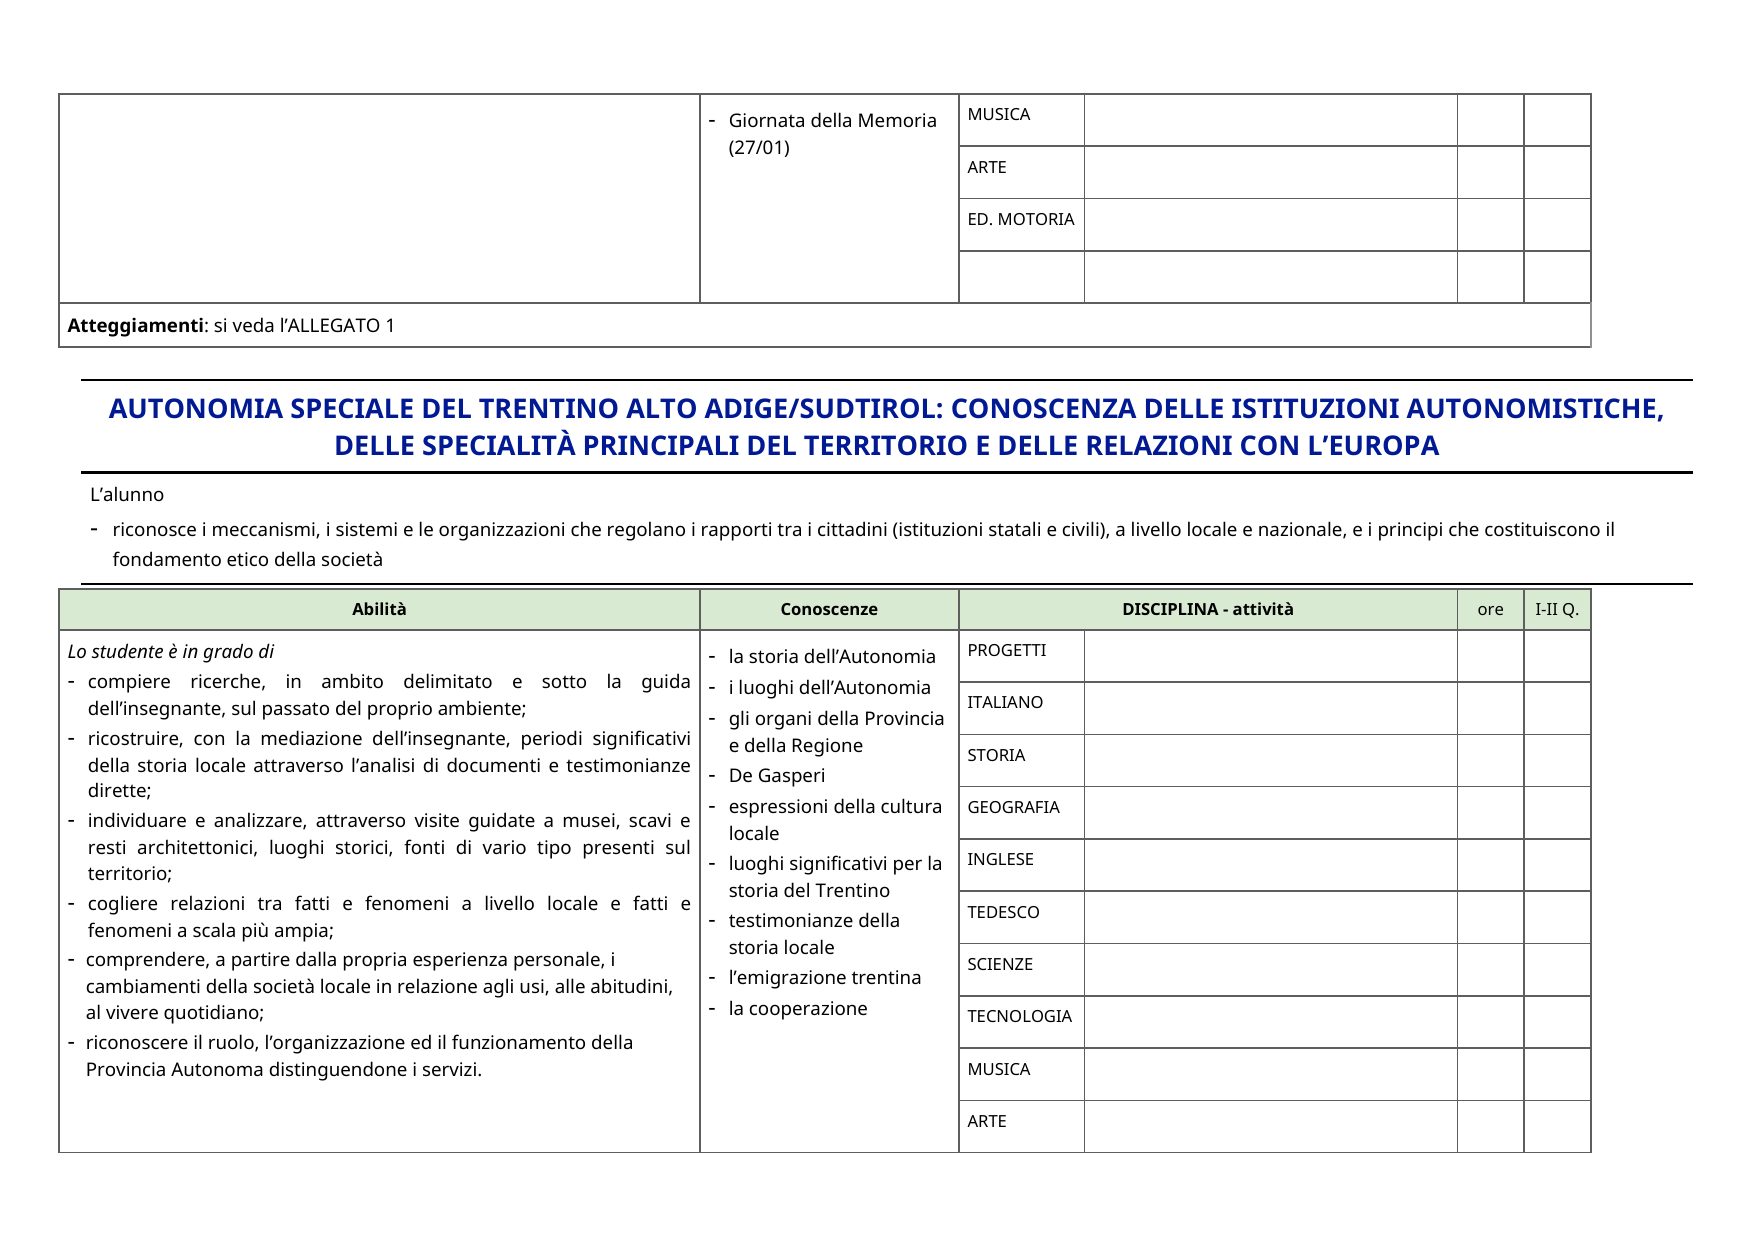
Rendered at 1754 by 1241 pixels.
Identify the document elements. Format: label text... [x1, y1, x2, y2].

table_header AUTONOMIA SPECIALE DEL TRENTINO ALTO ADIGE/SUDTIROL: CONOSCENZA DELLE ISTITUZIONI AUTONOMISTICHE, DELLE SPECIALITÀ PRINCIPALI DEL TERRITORIO E DELLE RELAZIONI CON L’EUROPA [81, 381, 1692, 471]
table_cell INGLESE [960, 840, 1084, 890]
table_cell [1458, 631, 1523, 681]
table_cell [1458, 199, 1523, 250]
table_cell [1085, 735, 1457, 786]
table_cell ITALIANO [960, 683, 1084, 733]
table_cell [1458, 892, 1523, 943]
table_cell [1525, 1049, 1590, 1099]
table_cell [1085, 997, 1457, 1047]
table_cell [1525, 147, 1590, 198]
table_cell [1458, 252, 1523, 302]
table_cell [1525, 683, 1590, 733]
table_cell [1525, 631, 1590, 681]
table_cell MUSICA [960, 1049, 1084, 1099]
table_cell [1458, 147, 1523, 198]
table_cell [1525, 944, 1590, 995]
table_cell [1085, 199, 1457, 250]
table_cell [1085, 1101, 1457, 1152]
table_cell [1085, 840, 1457, 890]
table_cell [1525, 787, 1590, 838]
table_cell [1525, 252, 1590, 302]
table_cell [960, 252, 1084, 302]
table_cell [1085, 787, 1457, 838]
table_cell [1525, 199, 1590, 250]
table_cell [1085, 95, 1457, 145]
table_header Conoscenze [701, 590, 958, 629]
table_cell [1525, 892, 1590, 943]
table_cell [1458, 787, 1523, 838]
table_cell [1458, 997, 1523, 1047]
table_cell [1525, 95, 1590, 145]
table_cell ARTE [960, 1101, 1084, 1152]
table_cell [1458, 944, 1523, 995]
table_cell [1085, 147, 1457, 198]
table_cell STORIA [960, 735, 1084, 786]
table_cell [1458, 683, 1523, 733]
table_cell la storia dell’Autonomia i luoghi dell’Autonomia gli organi della Provincia e della Regione De Gasperi espressioni della cultura locale luoghi significativi per la storia del Trentino testimonianze della storia locale l’emigrazione trentina la cooperazione [701, 631, 958, 1152]
table_cell Lo studente è in grado di compiere ricerche, in ambito delimitato e sotto la guida dell’insegnante, sul passato del proprio ambiente; ricostruire, con la mediazione dell’insegnante, periodi significativi della storia locale attraverso l’analisi di documenti e testimonianze dirette; individuare e analizzare, attraverso visite guidate a musei, scavi e resti architettonici, luoghi storici, fonti di vario tipo presenti sul territorio; cogliere relazioni tra fatti e fenomeni a livello locale e fatti e fenomeni a scala più ampia; comprendere, a partire dalla propria esperienza personale, i cambiamenti della società locale in relazione agli usi, alle abitudini, al vivere quotidiano; riconoscere il ruolo, l’organizzazione ed il funzionamento della Provincia Autonoma distinguendone i servizi. [60, 631, 699, 1152]
table_header Abilità [60, 590, 699, 629]
table_cell L’alunno riconosce i meccanismi, i sistemi e le organizzazioni che regolano i rapporti tra i cittadini (istituzioni statali e civili), a livello locale e nazionale, e i principi che costituiscono il fondamento etico della società [81, 474, 1692, 583]
table_cell [1525, 1101, 1590, 1152]
table_cell [1458, 95, 1523, 145]
table_cell [1525, 997, 1590, 1047]
table_cell [1458, 735, 1523, 786]
table_cell [1085, 683, 1457, 733]
table_cell [1085, 631, 1457, 681]
table_cell [1085, 892, 1457, 943]
table_cell [1085, 252, 1457, 302]
table_cell [1525, 735, 1590, 786]
table_cell MUSICA [960, 95, 1084, 145]
table_cell [1458, 840, 1523, 890]
table_cell SCIENZE [960, 944, 1084, 995]
table_cell TECNOLOGIA [960, 997, 1084, 1047]
table_header I-II Q. [1525, 590, 1590, 629]
table_cell [1458, 1101, 1523, 1152]
table_cell [1525, 840, 1590, 890]
table_cell [1085, 1049, 1457, 1099]
table_cell TEDESCO [960, 892, 1084, 943]
table_cell [1085, 944, 1457, 995]
table_header DISCIPLINA - attività [960, 590, 1457, 629]
table_cell [1458, 1049, 1523, 1099]
table_cell PROGETTI [960, 631, 1084, 681]
table_cell [700, 304, 1590, 346]
table_cell GEOGRAFIA [960, 787, 1084, 838]
table_header ore [1458, 590, 1523, 629]
table_cell Atteggiamenti: si veda l’ALLEGATO 1 [60, 304, 700, 346]
table_cell ED. MOTORIA [960, 199, 1084, 250]
table_cell ARTE [960, 147, 1084, 198]
